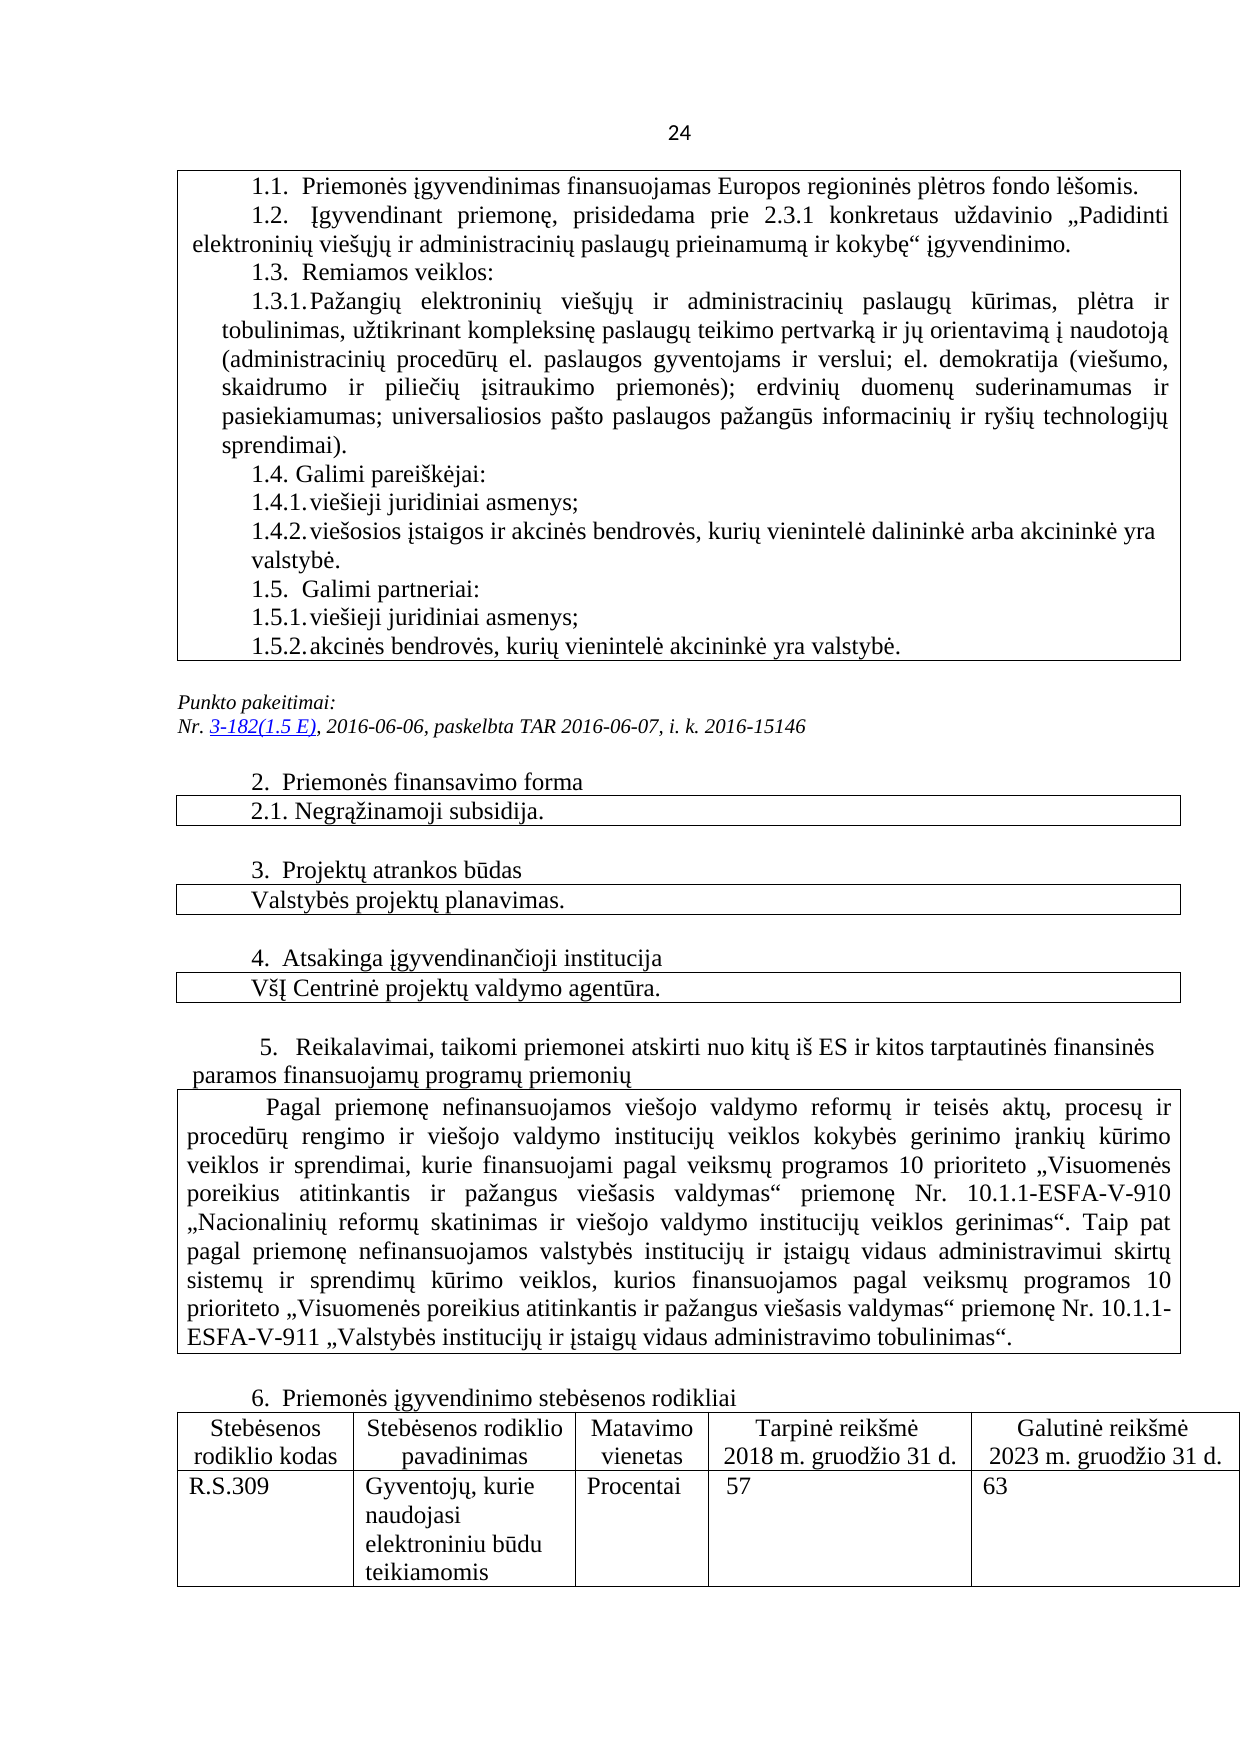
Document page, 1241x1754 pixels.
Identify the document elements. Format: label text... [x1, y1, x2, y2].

text 3. Projektų atrankos būdas [251, 855, 1181, 884]
table_header Stebėsenos rodiklio pavadinimas [354, 1413, 575, 1470]
table_cell 1.2. Įgyvendinant priemonę, prisidedama prie 2.3.1 konkretaus uždavinio „Padidinti elektroninių viešųjų ir administracinių paslaugų prieinamumą ir kokybę“ įgyvendinimo. [178, 200, 1180, 257]
table_cell 57 [709, 1471, 971, 1586]
table_cell 1.4. Galimi pareiškėjai: 1.4.1. viešieji juridiniai asmenys; 1.4.2. viešosios įstaigos ir akcinės bendrovės, kurių vienintelė dalininkė arba akcininkė yra valstybė. [178, 459, 1180, 574]
text Nr. 3-182(1.5 E), 2016-06-06, paskelbta TAR 2016-06-07, i. k. 2016-15146 [177, 714, 1181, 738]
table_cell R.S.309 [178, 1471, 353, 1586]
text Pagal priemonę nefinansuojamos viešojo valdymo reformų ir teisės aktų, procesų ir procedūrų rengimo ir viešojo valdymo institucijų veiklos kokybės gerinimo įrankių kūrimo veiklos ir sprendimai, kurie finansuojami pagal veiksmų programos 10 prioriteto „Visuomenės poreikius atitinkantis ir pažangus viešasis valdymas“ priemonę Nr. 10.1.1-ESFA-V-910 „Nacionalinių reformų skatinimas ir viešojo valdymo institucijų veiklos gerinimas“. Taip pat pagal priemonę nefinansuojamos valstybės institucijų ir įstaigų vidaus administravimui skirtų sistemų ir sprendimų kūrimo veiklos, kurios finansuojamos pagal veiksmų programos 10 prioriteto „Visuomenės poreikius atitinkantis ir pažangus viešasis valdymas“ priemonę Nr. 10.1.1-ESFA-V-911 „Valstybės institucijų ir įstaigų vidaus administravimo tobulinimas“. [178, 1090, 1180, 1353]
table_cell Gyventojų, kurie naudojasi elektroniniu būdu teikiamomis [354, 1471, 575, 1586]
table_header Tarpinė reikšmė 2018 m. gruodžio 31 d. [709, 1413, 971, 1470]
table_header Galutinė reikšmė 2023 m. gruodžio 31 d. [972, 1413, 1239, 1470]
text 6. Priemonės įgyvendinimo stebėsenos rodikliai [251, 1383, 1181, 1412]
table_header Stebėsenos rodiklio kodas [178, 1413, 353, 1470]
table_header 2.1. Negrąžinamoji subsidija. [177, 796, 1180, 825]
table_header 1.1. Priemonės įgyvendinimas finansuojamas Europos regioninės plėtros fondo lėšomis. [178, 171, 1180, 200]
text 4. Atsakinga įgyvendinančioji institucija [251, 943, 1181, 972]
table_header VšĮ Centrinė projektų valdymo agentūra. [177, 973, 1180, 1002]
table_header Matavimo vienetas [576, 1413, 708, 1470]
text 5. Reikalavimai, taikomi priemonei atskirti nuo kitų iš ES ir kitos tarptautinės finansinės paramos finansuojamų programų priemonių [192, 1032, 1181, 1089]
text Punkto pakeitimai: [177, 690, 1181, 714]
table_cell 1.5. Galimi partneriai: 1.5.1. viešieji juridiniai asmenys; 1.5.2. akcinės bendrovės, kurių vienintelė akcininkė yra valstybė. [178, 574, 1180, 660]
table_cell 1.3. Remiamos veiklos: 1.3.1. Pažangių elektroninių viešųjų ir administracinių paslaugų kūrimas, plėtra ir tobulinimas, užtikrinant kompleksinę paslaugų teikimo pertvarką ir jų orientavimą į naudotoją (administracinių procedūrų el. paslaugos gyventojams ir verslui; el. demokratija (viešumo, skaidrumo ir piliečių įsitraukimo priemonės); erdvinių duomenų suderinamumas ir pasiekiamumas; universaliosios pašto paslaugos pažangūs informacinių ir ryšių technologijų sprendimai). [178, 258, 1180, 459]
text 2. Priemonės finansavimo forma [251, 767, 1181, 795]
table_header Valstybės projektų planavimas. [177, 885, 1180, 913]
table_cell Procentai [576, 1471, 708, 1586]
table_cell 63 [972, 1471, 1239, 1586]
